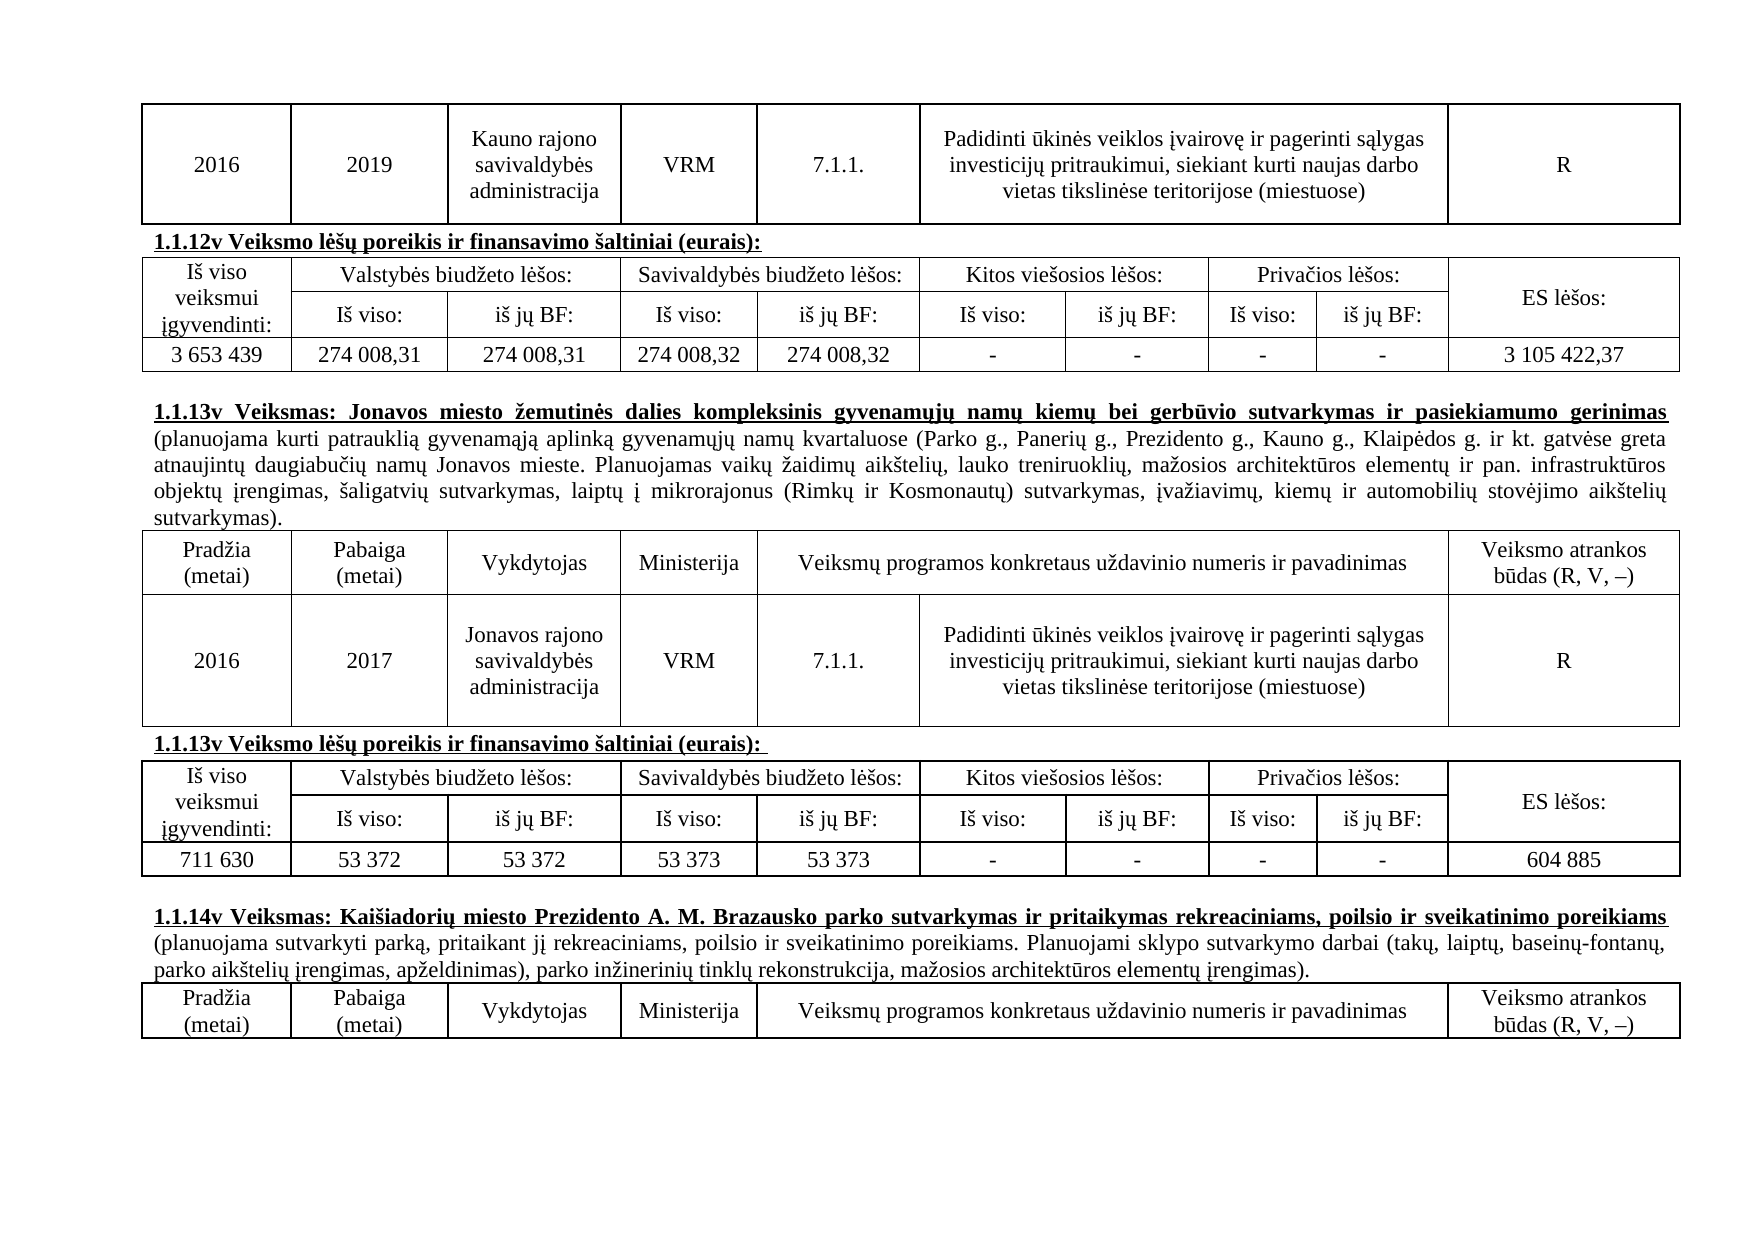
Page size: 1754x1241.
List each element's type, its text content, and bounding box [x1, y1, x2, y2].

table_cell - [921, 843, 1065, 875]
table_cell 53 372 [449, 843, 620, 875]
table_cell Privačios lėšos: [1210, 762, 1447, 793]
table_cell 1.1.12v Veiksmo lėšų poreikis ir finansavimo šaltiniai (eurais): [142, 225, 1680, 257]
table_cell 53 373 [758, 843, 919, 875]
table_cell ES lėšos: [1449, 258, 1679, 337]
table_cell Veiksmų programos konkretaus uždavinio numeris ir pavadinimas [758, 531, 1448, 593]
table_cell 2016 [143, 105, 290, 223]
table_cell [128, 223, 142, 257]
table_cell Iš viso: [920, 292, 1065, 337]
table_cell Pradžia (metai) [143, 531, 291, 593]
table_cell [128, 726, 142, 760]
table_cell VRM [621, 595, 757, 726]
table_cell 1.1.14v Veiksmas: Kaišiadorių miesto Prezidento A. M. Brazausko parko sutvarkymas ir pritaikymas rekreaciniams, poilsio ir sveikatinimo poreikiams (planuojama sutvarkyti parką, pritaikant jį rekreaciniams, poilsio ir sveikatinimo poreikiams. Planuojami sklypo sutvarkymo darbai (takų, laiptų, baseinų-fontanų, parko aikštelių įrengimas, apželdinimas), parko inžinerinių tinklų rekonstrukcija, mažosios architektūros elementų įrengimas). [142, 877, 1680, 982]
table_cell Iš viso veiksmui įgyvendinti: [143, 762, 290, 841]
table_cell Privačios lėšos: [1209, 258, 1448, 291]
table_cell Valstybės biudžeto lėšos: [292, 762, 620, 793]
table_cell iš jų BF: [1066, 292, 1208, 337]
table_cell 1.1.13v Veiksmo lėšų poreikis ir finansavimo šaltiniai (eurais): [142, 727, 1680, 760]
table_cell iš jų BF: [1317, 292, 1448, 337]
table_cell 274 008,32 [758, 338, 919, 371]
table_cell 711 630 [143, 843, 290, 875]
table_cell Valstybės biudžeto lėšos: [292, 258, 620, 291]
table_cell Vykdytojas [449, 984, 620, 1037]
table_cell - [1066, 338, 1208, 371]
table_cell Iš viso: [921, 796, 1065, 841]
table_cell R [1449, 105, 1679, 223]
table_cell ES lėšos: [1449, 762, 1679, 841]
table_cell Savivaldybės biudžeto lėšos: [621, 258, 919, 291]
table_cell 2019 [292, 105, 447, 223]
table_cell R [1449, 595, 1679, 726]
table_cell [128, 371, 142, 530]
table_cell iš jų BF: [449, 796, 620, 841]
table_cell [128, 875, 142, 982]
table_cell Iš viso: [1209, 292, 1316, 337]
table_cell 2016 [143, 595, 291, 726]
table_cell - [1210, 843, 1316, 875]
table_cell [128, 982, 141, 1037]
table_cell VRM [622, 105, 756, 223]
table_cell [128, 760, 141, 793]
table_cell Ministerija [622, 984, 756, 1037]
table_cell [128, 103, 141, 223]
table_cell Jonavos rajono savivaldybės administracija [448, 595, 620, 726]
table_cell Kitos viešosios lėšos: [920, 258, 1208, 291]
table_cell 7.1.1. [758, 595, 919, 726]
table_cell 3 653 439 [143, 338, 291, 371]
table_cell 7.1.1. [758, 105, 919, 223]
table_cell Iš viso: [622, 796, 756, 841]
table_cell - [1067, 843, 1208, 875]
table_cell [128, 594, 142, 726]
table_cell Savivaldybės biudžeto lėšos: [622, 762, 919, 793]
table_cell Veiksmų programos konkretaus uždavinio numeris ir pavadinimas [758, 984, 1447, 1037]
table_cell Iš viso: [292, 796, 447, 841]
table_cell 3 105 422,37 [1449, 338, 1679, 371]
table_cell [128, 530, 142, 593]
table_cell Kitos viešosios lėšos: [921, 762, 1208, 793]
table_cell [128, 291, 142, 337]
table_cell Vykdytojas [448, 531, 620, 593]
table_cell iš jų BF: [1318, 796, 1447, 841]
table_cell [128, 337, 142, 371]
table_cell Padidinti ūkinės veiklos įvairovę ir pagerinti sąlygas investicijų pritraukimui, siekiant kurti naujas darbo vietas tikslinėse teritorijose (miestuose) [921, 105, 1447, 223]
table_cell Iš viso veiksmui įgyvendinti: [143, 258, 291, 337]
table_cell iš jų BF: [758, 796, 919, 841]
table_cell - [920, 338, 1065, 371]
table_cell iš jų BF: [758, 292, 919, 337]
table_cell Pabaiga (metai) [292, 531, 447, 593]
table_cell iš jų BF: [1067, 796, 1208, 841]
table_cell Iš viso: [292, 292, 447, 337]
table_cell 274 008,32 [621, 338, 757, 371]
table_cell Veiksmo atrankos būdas (R, V, –) [1449, 531, 1679, 593]
table_cell Pradžia (metai) [143, 984, 290, 1037]
table_cell - [1317, 338, 1448, 371]
table_cell Kauno rajono savivaldybės administracija [449, 105, 620, 223]
table_cell Iš viso: [1210, 796, 1316, 841]
table_cell - [1318, 843, 1447, 875]
table_cell Veiksmo atrankos būdas (R, V, –) [1449, 984, 1679, 1037]
table_cell iš jų BF: [448, 292, 620, 337]
table_cell - [1209, 338, 1316, 371]
table_cell 2017 [292, 595, 447, 726]
table_cell 274 008,31 [292, 338, 447, 371]
table_cell Pabaiga (metai) [292, 984, 447, 1037]
table_cell 53 372 [292, 843, 447, 875]
table_cell Ministerija [621, 531, 757, 593]
table_cell 604 885 [1449, 843, 1679, 875]
table_cell 274 008,31 [448, 338, 620, 371]
table_cell 53 373 [622, 843, 756, 875]
table_cell [128, 841, 141, 875]
table_cell Padidinti ūkinės veiklos įvairovę ir pagerinti sąlygas investicijų pritraukimui, siekiant kurti naujas darbo vietas tikslinėse teritorijose (miestuose) [920, 595, 1448, 726]
table_cell [128, 257, 142, 291]
table_cell [128, 794, 141, 841]
table_cell Iš viso: [621, 292, 757, 337]
table_cell 1.1.13v Veiksmas: Jonavos miesto žemutinės dalies kompleksinis gyvenamųjų namų kiemų bei gerbūvio sutvarkymas ir pasiekiamumo gerinimas (planuojama kurti patrauklią gyvenamąją aplinką gyvenamųjų namų kvartaluose (Parko g., Panerių g., Prezidento g., Kauno g., Klaipėdos g. ir kt. gatvėse greta atnaujintų daugiabučių namų Jonavos mieste. Planuojamas vaikų žaidimų aikštelių, lauko treniruoklių, mažosios architektūros elementų ir pan. infrastruktūros objektų įrengimas, šaligatvių sutvarkymas, laiptų į mikrorajonus (Rimkų ir Kosmonautų) sutvarkymas, įvažiavimų, kiemų ir automobilių stovėjimo aikštelių sutvarkymas). [142, 372, 1680, 530]
